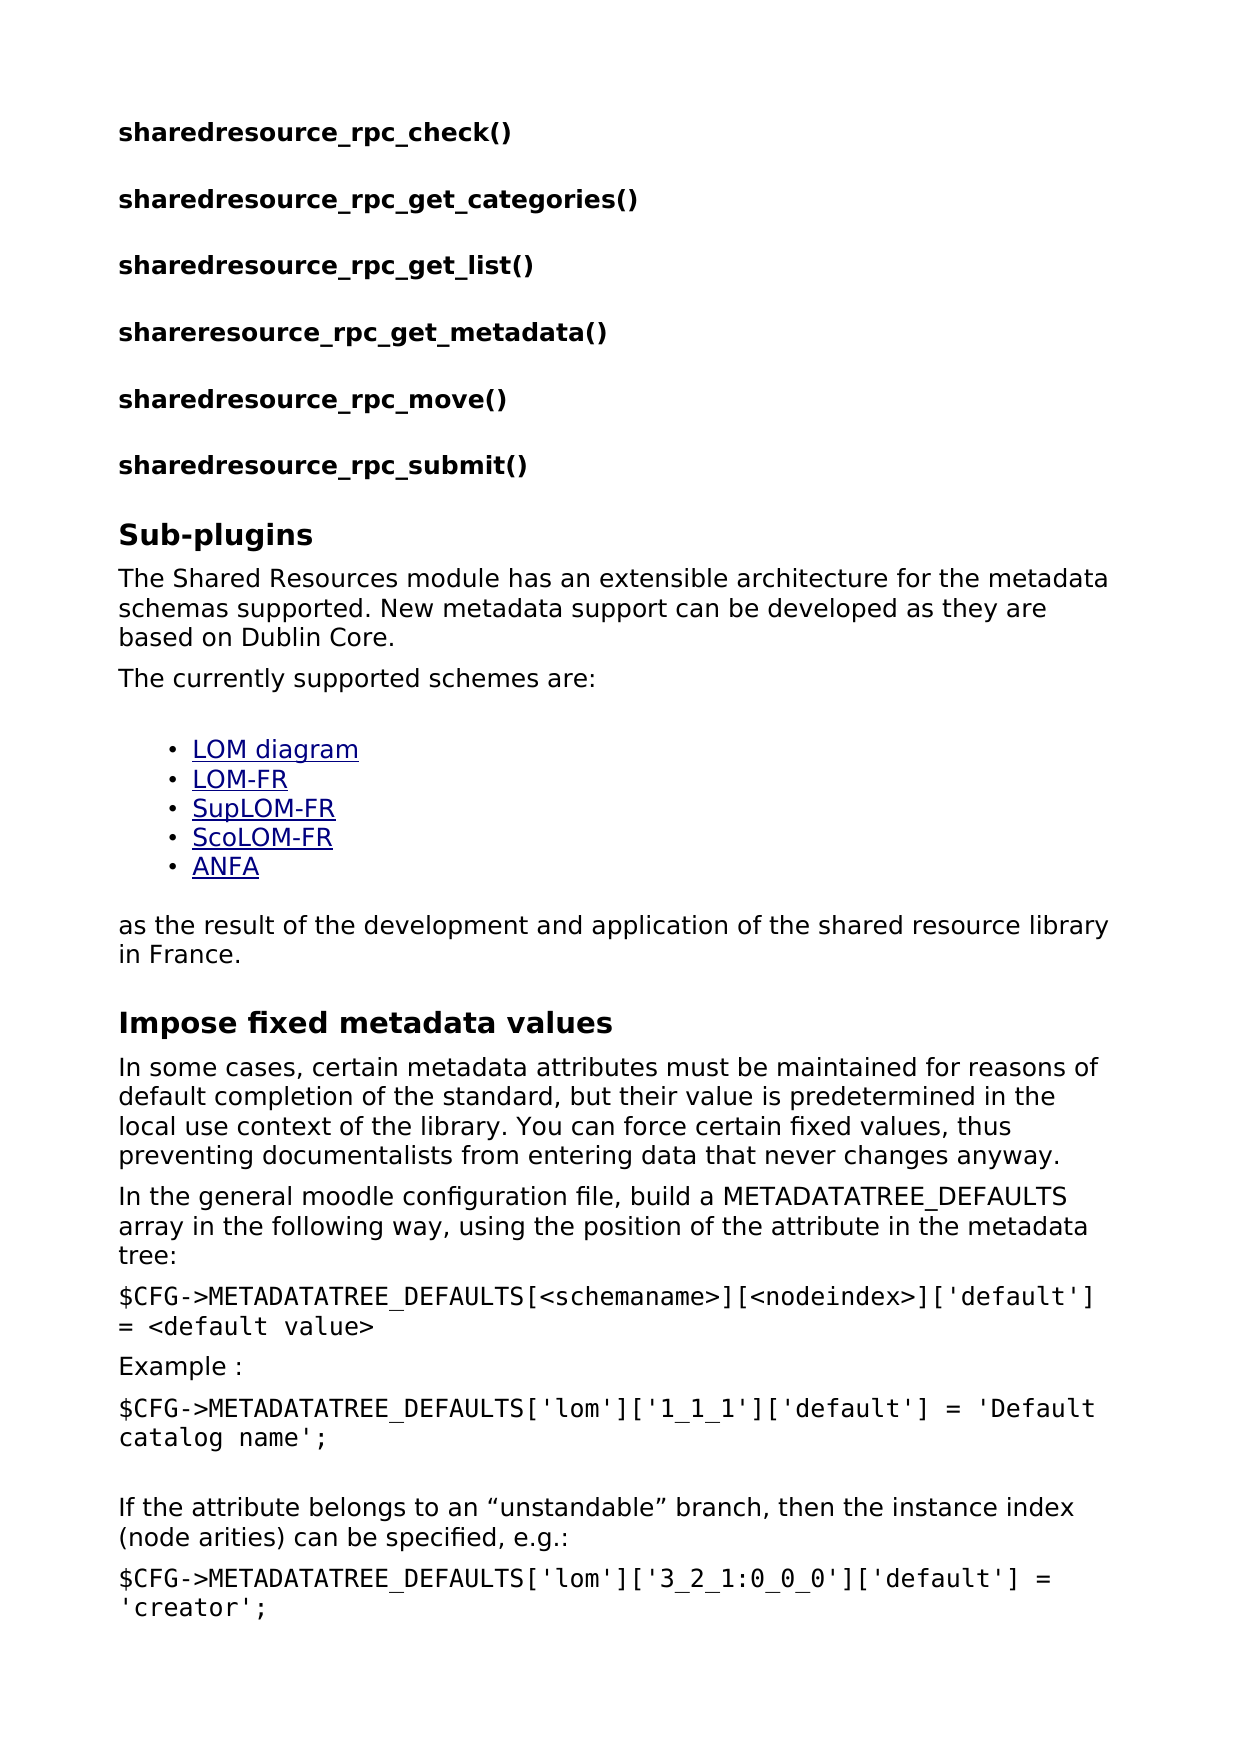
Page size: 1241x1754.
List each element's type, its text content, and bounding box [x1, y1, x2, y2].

text $CFG->METADATATREE_DEFAULTS['lom']['1_1_1']['default'] = 'Default catalog name'; [118, 1394, 1122, 1482]
list LOM-FR [177, 765, 1122, 794]
subtitle sharedresource_rpc_get_list() [118, 251, 1122, 281]
text In some cases, certain metadata attributes must be maintained for reasons of default completion of the standard, but their value is predetermined in the local use context of the library. You can force certain fixed values, thus preventing documentalists from entering data that never changes anyway. [118, 1053, 1122, 1170]
text The currently supported schemes are: [118, 664, 1122, 694]
text $CFG->METADATATREE_DEFAULTS[<schemaname>][<nodeindex>]['default'] = <default value> [118, 1282, 1122, 1341]
text $CFG->METADATATREE_DEFAULTS['lom']['3_2_1:0_0_0']['default'] = 'creator'; [118, 1564, 1122, 1623]
text In the general moodle configuration file, build a METADATATREE_DEFAULTS array in the following way, using the position of the attribute in the metadata tree: [118, 1182, 1122, 1270]
list LOM diagram [177, 736, 1122, 765]
subtitle sharedresource_rpc_get_categories() [118, 185, 1122, 214]
subtitle Sub-plugins [118, 518, 1122, 552]
subtitle sharedresource_rpc_check() [118, 118, 1122, 147]
text The Shared Resources module has an extensible architecture for the metadata schemas supported. New metadata support can be developed as they are based on Dublin Core. [118, 564, 1122, 652]
subtitle sharedresource_rpc_move() [118, 385, 1122, 414]
subtitle Impose fixed metadata values [118, 1007, 1122, 1041]
text Example : [118, 1353, 1122, 1382]
list SupLOM-FR [177, 794, 1122, 823]
text If the attribute belongs to an “unstandable” branch, then the instance index (node arities) can be specified, e.g.: [118, 1493, 1122, 1552]
subtitle shareresource_rpc_get_metadata() [118, 318, 1122, 347]
list ScoLOM-FR [177, 823, 1122, 852]
subtitle sharedresource_rpc_submit() [118, 451, 1122, 481]
list ANFA [177, 852, 1122, 882]
text as the result of the development and application of the shared resource library in France. [118, 911, 1122, 969]
